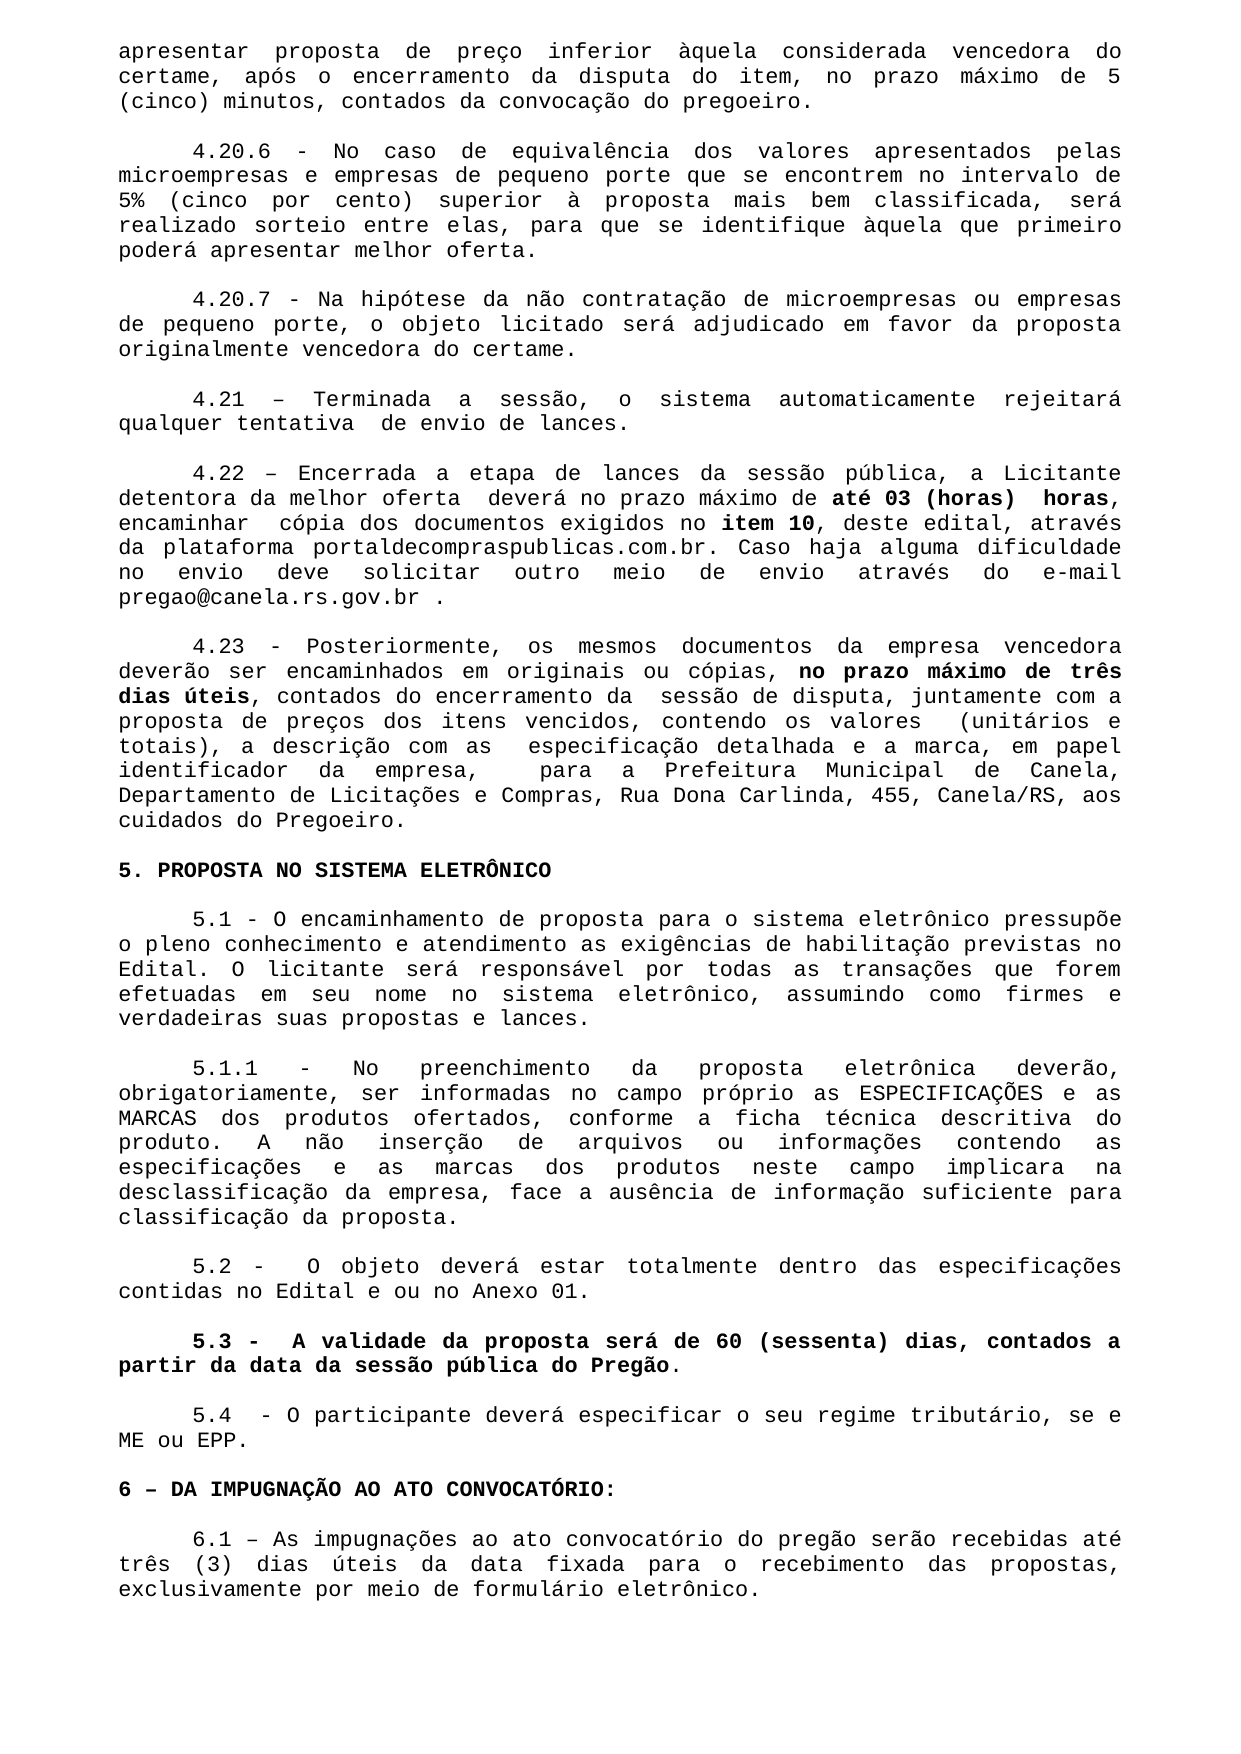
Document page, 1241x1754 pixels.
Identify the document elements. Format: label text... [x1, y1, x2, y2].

text 5.3 - A validade da proposta será de 60 (sessenta) dias, contados a partir da data da sessão pública do Pregão. [118, 1330, 1122, 1379]
text 5.2 - O objeto deverá estar totalmente dentro das especificações contidas no Edital e ou no Anexo 01. [118, 1255, 1122, 1305]
text apresentar proposta de preço inferior àquela considerada vencedora do certame, após o encerramento da disputa do item, no prazo máximo de 5 (cinco) minutos, contados da convocação do pregoeiro. [118, 41, 1122, 115]
text 4.22 – Encerrada a etapa de lances da sessão pública, a Licitante detentora da melhor oferta deverá no prazo máximo de até 03 (horas) horas, encaminhar cópia dos documentos exigidos no item 10, deste edital, através da plataforma portaldecompraspublicas.com.br. Caso haja alguma dificuldade no envio deve solicitar outro meio de envio através do e-mail pregao@canela.rs.gov.br . [118, 462, 1122, 611]
text 4.20.6 - No caso de equivalência dos valores apresentados pelas microempresas e empresas de pequeno porte que se encontrem no intervalo de 5% (cinco por cento) superior à proposta mais bem classificada, será realizado sorteio entre elas, para que se identifique àquela que primeiro poderá apresentar melhor oferta. [118, 140, 1122, 264]
text 5.1 - O encaminhamento de proposta para o sistema eletrônico pressupõe o pleno conhecimento e atendimento as exigências de habilitação previstas no Edital. O licitante será responsável por todas as transações que forem efetuadas em seu nome no sistema eletrônico, assumindo como firmes e verdadeiras suas propostas e lances. [118, 908, 1122, 1032]
text 5.1.1 - No preenchimento da proposta eletrônica deverão, obrigatoriamente, ser informadas no campo próprio as ESPECIFICAÇÕES e as MARCAS dos produtos ofertados, conforme a ficha técnica descritiva do produto. A não inserção de arquivos ou informações contendo as especificações e as marcas dos produtos neste campo implicara na desclassificação da empresa, face a ausência de informação suficiente para classificação da proposta. [118, 1057, 1122, 1231]
text 4.21 – Terminada a sessão, o sistema automaticamente rejeitará qualquer tentativa de envio de lances. [118, 388, 1122, 437]
text 6 – DA IMPUGNAÇÃO AO ATO CONVOCATÓRIO: [118, 1478, 1122, 1503]
text 4.23 - Posteriormente, os mesmos documentos da empresa vencedora deverão ser encaminhados em originais ou cópias, no prazo máximo de três dias úteis, contados do encerramento da sessão de disputa, juntamente com a proposta de preços dos itens vencidos, contendo os valores (unitários e totais), a descrição com as especificação detalhada e a marca, em papel identificador da empresa, para a Prefeitura Municipal de Canela, Departamento de Licitações e Compras, Rua Dona Carlinda, 455, Canela/RS, aos cuidados do Pregoeiro. [118, 636, 1122, 834]
text 5. PROPOSTA NO SISTEMA ELETRÔNICO [118, 859, 1122, 883]
text 5.4 - O participante deverá especificar o seu regime tributário, se e ME ou EPP. [118, 1404, 1122, 1454]
text 4.20.7 - Na hipótese da não contratação de microempresas ou empresas de pequeno porte, o objeto licitado será adjudicado em favor da proposta originalmente vencedora do certame. [118, 288, 1122, 363]
text 6.1 – As impugnações ao ato convocatório do pregão serão recebidas até três (3) dias úteis da data fixada para o recebimento das propostas, exclusivamente por meio de formulário eletrônico. [118, 1528, 1122, 1602]
